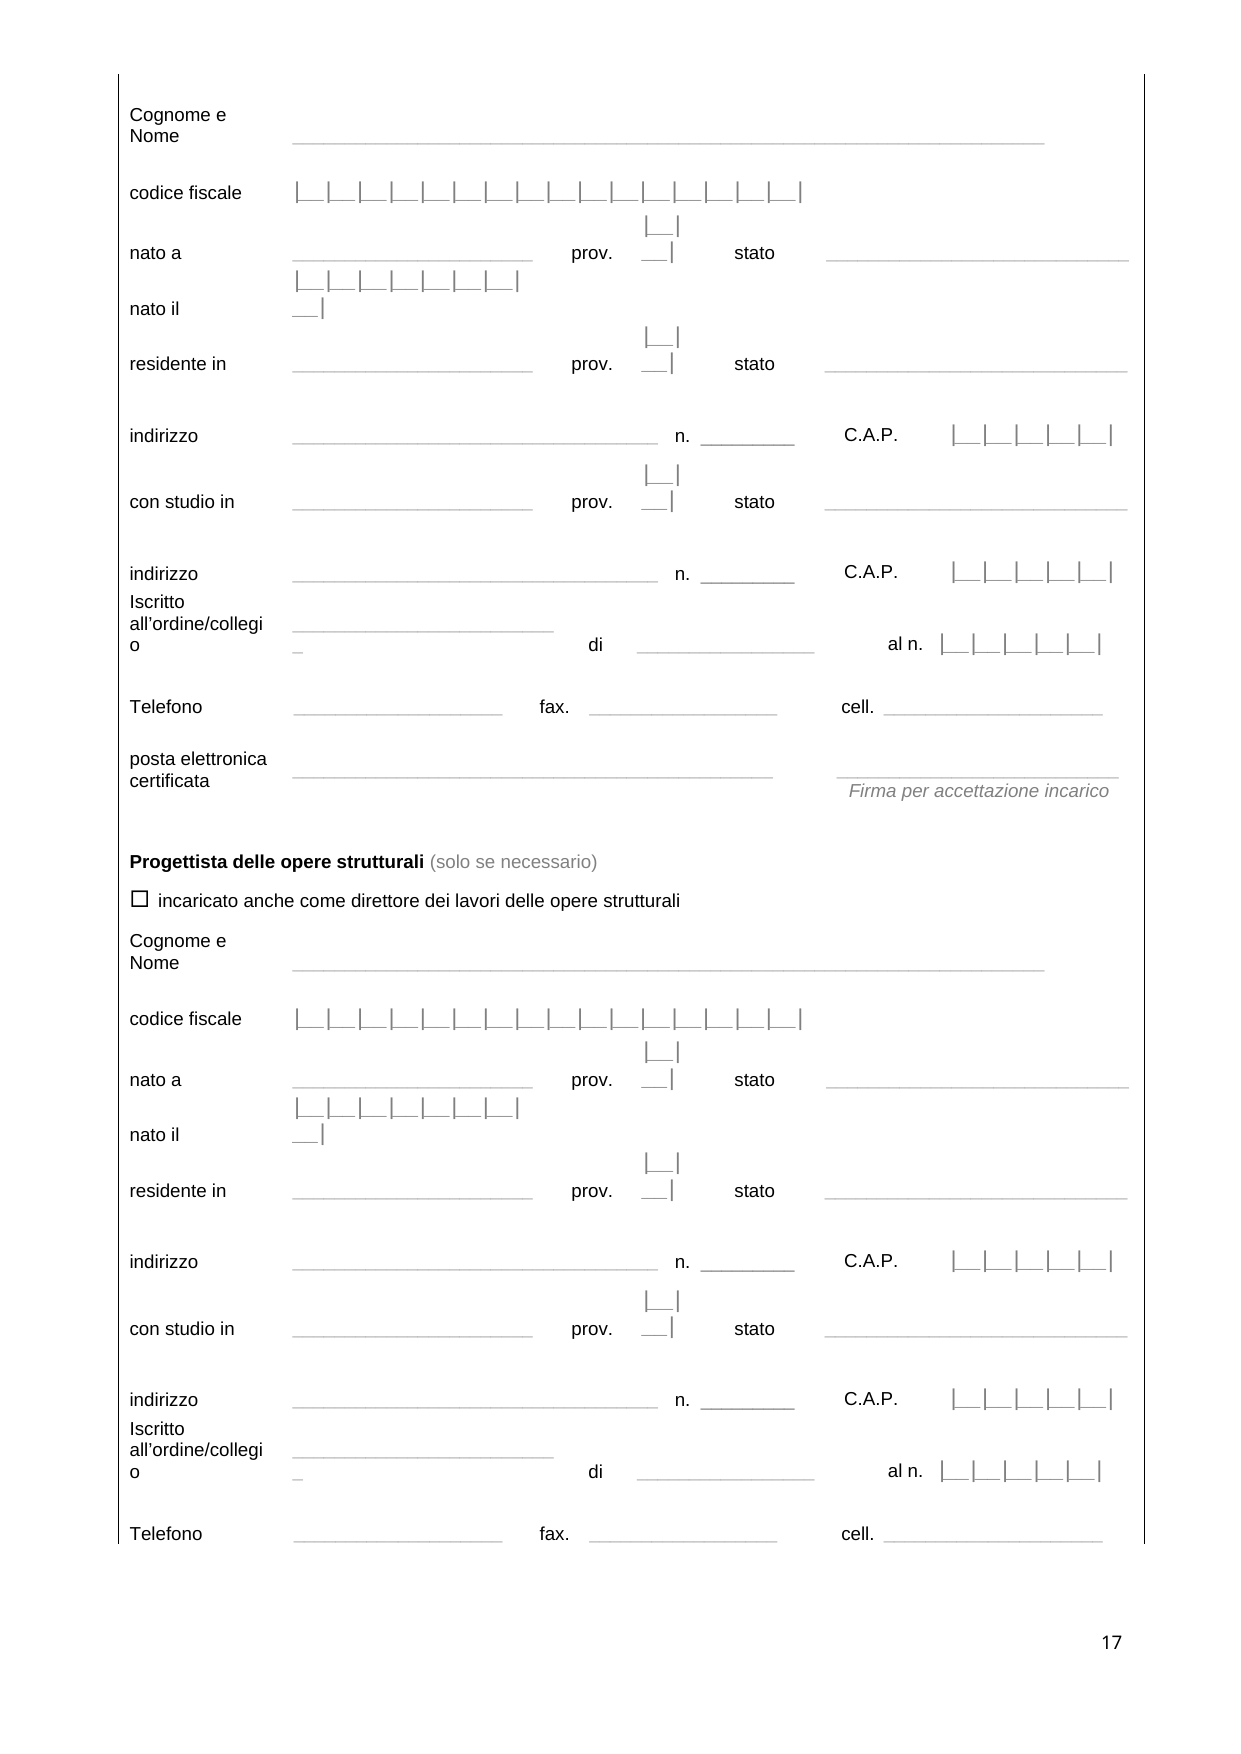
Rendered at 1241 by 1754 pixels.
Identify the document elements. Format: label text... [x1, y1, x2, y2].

table_cell prov. [560, 1146, 632, 1201]
table_cell ___________________________________ n. _________ [283, 1339, 814, 1410]
table_cell C.A.P. |__|__|__|__|__| [815, 1201, 1144, 1273]
table_cell ______________________________________________ [283, 718, 814, 821]
table_cell codice fiscale [119, 973, 282, 1030]
table_cell [723, 1090, 814, 1146]
table_cell di [577, 1410, 627, 1482]
table_cell cell. _____________________ [802, 655, 1144, 718]
table_cell cell. _____________________ [802, 1482, 1144, 1544]
table_cell |__|__| [632, 446, 723, 512]
table_cell _____________________________ [815, 1030, 1144, 1090]
table_cell codice fiscale [119, 147, 282, 203]
table_cell prov. [560, 203, 632, 264]
table_cell con studio in [119, 446, 282, 512]
table_cell indirizzo [119, 1201, 282, 1273]
table_cell Cognome e Nome [119, 922, 282, 973]
table_cell _______________________ [283, 1146, 560, 1201]
table_cell _____________________________ [815, 446, 1144, 512]
table_cell nato il [119, 264, 282, 319]
table_cell C.A.P. |__|__|__|__|__| [815, 375, 1144, 446]
table_cell ___________________________________ n. _________ [283, 375, 814, 446]
table_cell C.A.P. |__|__|__|__|__| [815, 1339, 1144, 1410]
table_cell indirizzo [119, 512, 282, 584]
table_cell prov. [560, 319, 632, 374]
table_cell stato [723, 446, 814, 512]
table_cell residente in [119, 319, 282, 374]
table_cell [560, 264, 632, 319]
table_cell [632, 264, 723, 319]
table_cell fax. __________________ [517, 655, 802, 718]
table_cell |__|__|__|__|__|__|__|__| [283, 1090, 560, 1146]
table_cell |__|__| [632, 1146, 723, 1201]
table_cell indirizzo [119, 375, 282, 446]
table_cell di [577, 584, 627, 655]
table_cell ___________________________________ n. _________ [283, 512, 814, 584]
table_cell fax. __________________ [517, 1482, 802, 1544]
table_cell prov. [560, 446, 632, 512]
table_cell residente in [119, 1146, 282, 1201]
table_cell _______________________ [283, 203, 560, 264]
table_cell |__|__|__|__|__|__|__|__| [283, 264, 560, 319]
table_cell Iscritto all’ordine/collegio [119, 584, 282, 655]
table_cell al n. |__|__|__|__|__| [847, 1410, 1144, 1482]
table_cell _______________________ [283, 1030, 560, 1090]
table_cell |__|__| [632, 1273, 723, 1339]
table_cell |__|__| [632, 319, 723, 374]
table_cell [560, 1090, 632, 1146]
table_cell _______________________ [283, 319, 560, 374]
table_cell [815, 264, 1144, 319]
table_cell _____________________________ [815, 319, 1144, 374]
table_cell prov. [560, 1273, 632, 1339]
table_cell _____________________________ [815, 1273, 1144, 1339]
table_cell prov. [560, 1030, 632, 1090]
table_cell _________________ [627, 1410, 847, 1482]
table_cell ___________________________ Firma per accettazione incarico [815, 718, 1144, 821]
table_cell Cognome e Nome [119, 95, 282, 147]
table_cell |__|__| [632, 203, 723, 264]
table_cell Iscritto all’ordine/collegio [119, 1410, 282, 1482]
table_cell [815, 1090, 1144, 1146]
table_cell _______________________ [283, 446, 560, 512]
table_cell _____________________________ [815, 203, 1144, 264]
table_cell |__|__|__|__|__|__|__|__|__|__|__|__|__|__|__|__| [283, 973, 1144, 1030]
table_cell stato [723, 1030, 814, 1090]
table_cell ____________________ [283, 1482, 517, 1544]
table_cell _____________________________ [815, 1146, 1144, 1201]
table_cell |__|__|__|__|__|__|__|__|__|__|__|__|__|__|__|__| [283, 147, 1144, 203]
table_cell nato il [119, 1090, 282, 1146]
table_cell posta elettronica certificata [119, 718, 282, 821]
table_cell stato [723, 203, 814, 264]
table_cell ____________________ [283, 655, 517, 718]
table_cell stato [723, 1273, 814, 1339]
table_cell __________________________ [283, 1410, 577, 1482]
table_cell stato [723, 1146, 814, 1201]
table_cell _________________ [627, 584, 847, 655]
table_cell |__|__| [632, 1030, 723, 1090]
table_cell nato a [119, 203, 282, 264]
table_cell stato [723, 319, 814, 374]
table_cell [119, 74, 1144, 95]
table_cell ________________________________________________________________________ [283, 922, 1144, 973]
table_cell ___________________________________ n. _________ [283, 1201, 814, 1273]
table_cell Telefono [119, 1482, 282, 1544]
table_cell nato a [119, 1030, 282, 1090]
table_cell al n. |__|__|__|__|__| [847, 584, 1144, 655]
table_cell con studio in [119, 1273, 282, 1339]
table_cell [632, 1090, 723, 1146]
table_cell Progettista delle opere strutturali (solo se necessario) [119, 821, 1144, 872]
table_cell __________________________ [283, 584, 577, 655]
table_cell _______________________ [283, 1273, 560, 1339]
table_cell C.A.P. |__|__|__|__|__| [815, 512, 1144, 584]
table_cell  incaricato anche come direttore dei lavori delle opere strutturali [119, 873, 1144, 922]
table_cell ________________________________________________________________________ [283, 95, 1144, 147]
table_cell Telefono [119, 655, 282, 718]
table_cell indirizzo [119, 1339, 282, 1410]
table_cell [723, 264, 814, 319]
